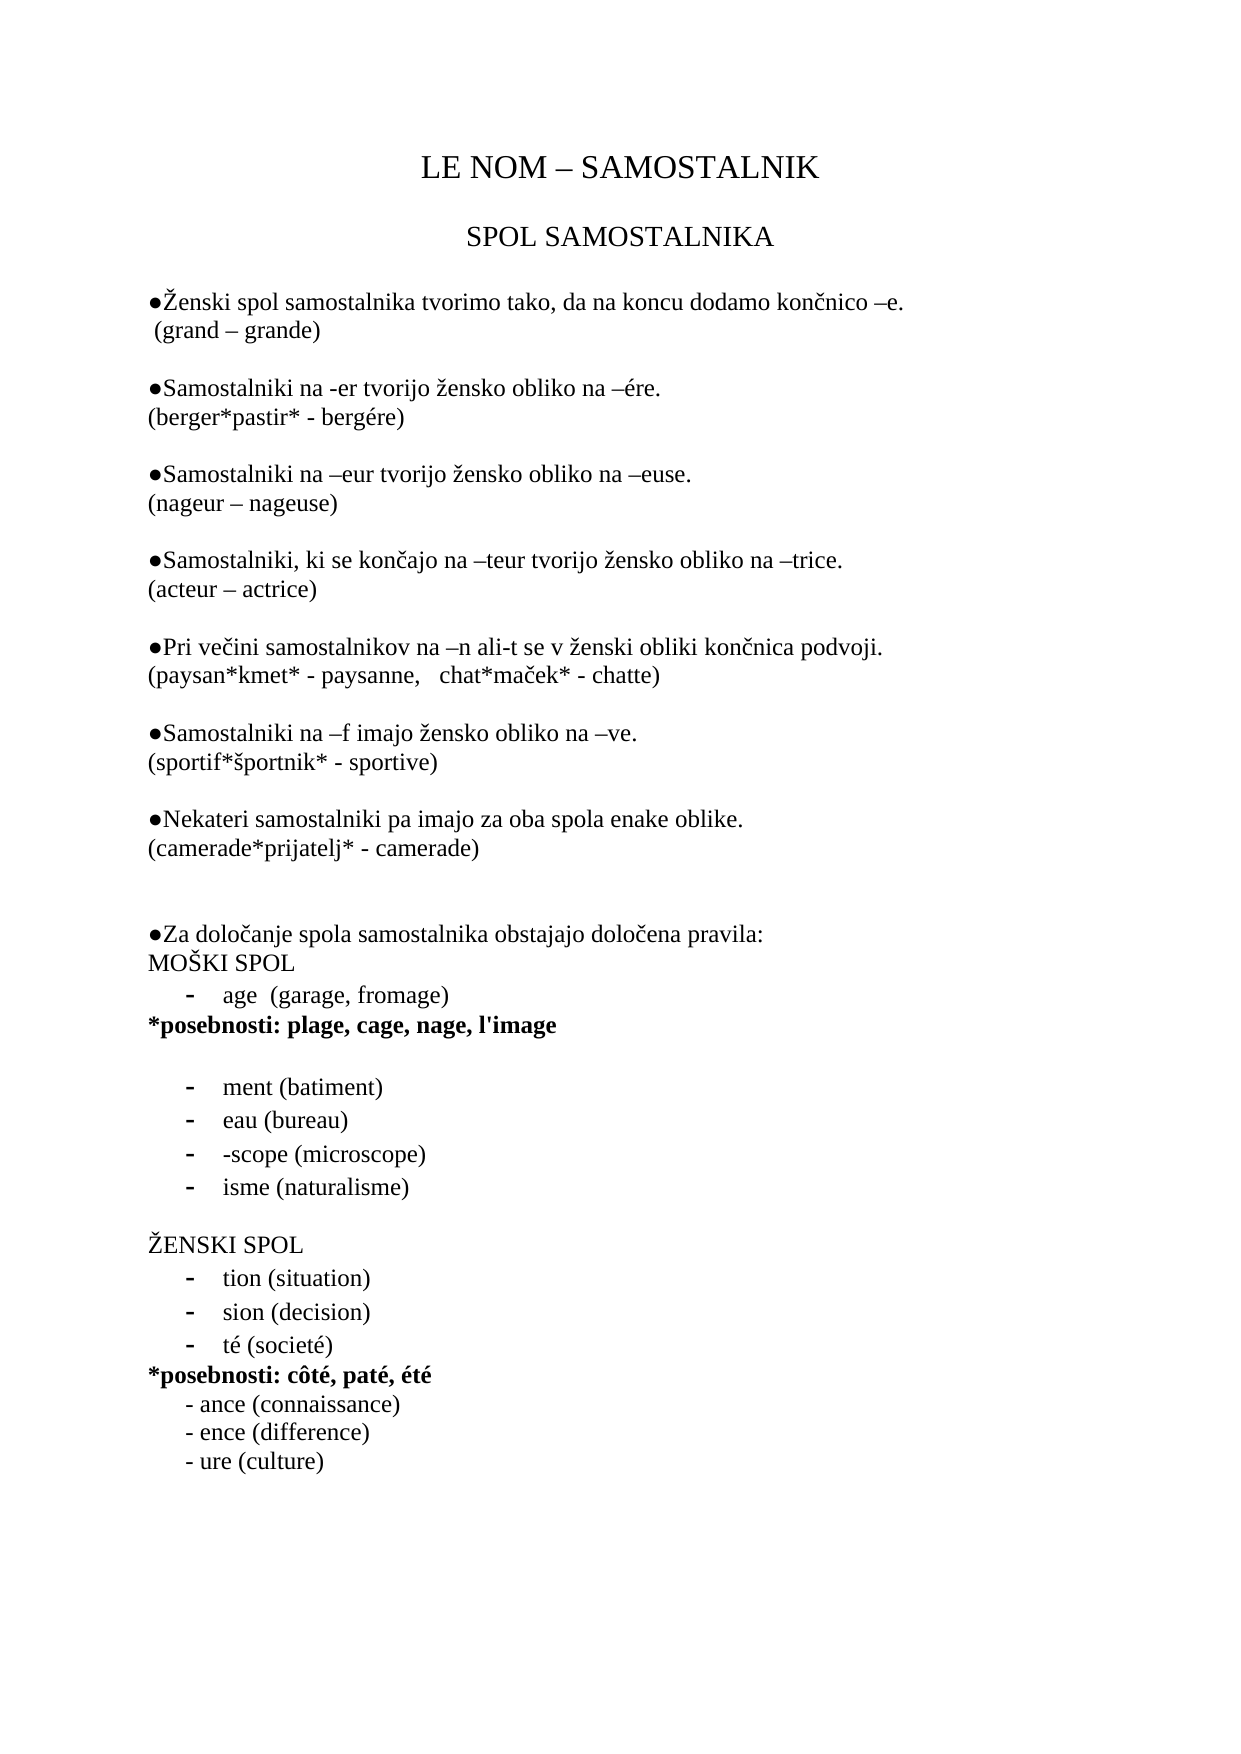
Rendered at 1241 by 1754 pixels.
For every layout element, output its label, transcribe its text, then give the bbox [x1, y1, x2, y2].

text LE NOM – SAMOSTALNIK [148, 148, 1093, 186]
text (acteur – actrice) [148, 574, 1093, 603]
text (paysan*kmet* - paysanne, chat*maček* - chatte) [148, 660, 1093, 689]
text (berger*pastir* - bergére) [148, 402, 1093, 430]
list sion (decision) [185, 1293, 1093, 1326]
text *posebnosti: plage, cage, nage, l'image [148, 1010, 1093, 1039]
text (camerade*prijatelj* - camerade) [148, 833, 1093, 862]
list té (societé) [185, 1326, 1093, 1360]
text ●Ženski spol samostalnika tvorimo tako, da na koncu dodamo končnico –e. [148, 287, 1093, 315]
text ●Samostalniki, ki se končajo na –teur tvorijo žensko obliko na –trice. [148, 545, 1093, 574]
text - ance (connaissance) [148, 1389, 1093, 1417]
text (grand – grande) [148, 315, 1093, 344]
text - ure (culture) [148, 1446, 1093, 1475]
text ●Pri večini samostalnikov na –n ali-t se v ženski obliki končnica podvoji. [148, 632, 1093, 660]
text ●Nekateri samostalniki pa imajo za oba spola enake oblike. [148, 804, 1093, 833]
text (sportif*športnik* - sportive) [148, 747, 1093, 775]
text ●Za določanje spola samostalnika obstajajo določena pravila: [148, 919, 1093, 948]
text ŽENSKI SPOL [148, 1231, 1093, 1259]
text *posebnosti: côté, paté, été [148, 1360, 1093, 1389]
text SPOL SAMOSTALNIKA [148, 219, 1093, 253]
text ●Samostalniki na -er tvorijo žensko obliko na –ére. [148, 373, 1093, 402]
list ment (batiment) [185, 1068, 1093, 1101]
list -scope (microscope) [185, 1135, 1093, 1168]
list isme (naturalisme) [185, 1168, 1093, 1202]
text - ence (difference) [148, 1417, 1093, 1446]
text ●Samostalniki na –eur tvorijo žensko obliko na –euse. [148, 459, 1093, 488]
text (nageur – nageuse) [148, 488, 1093, 517]
list age (garage, fromage) [185, 977, 1093, 1010]
text MOŠKI SPOL [148, 948, 1093, 977]
text ●Samostalniki na –f imajo žensko obliko na –ve. [148, 718, 1093, 747]
list eau (bureau) [185, 1101, 1093, 1135]
list tion (situation) [185, 1259, 1093, 1293]
